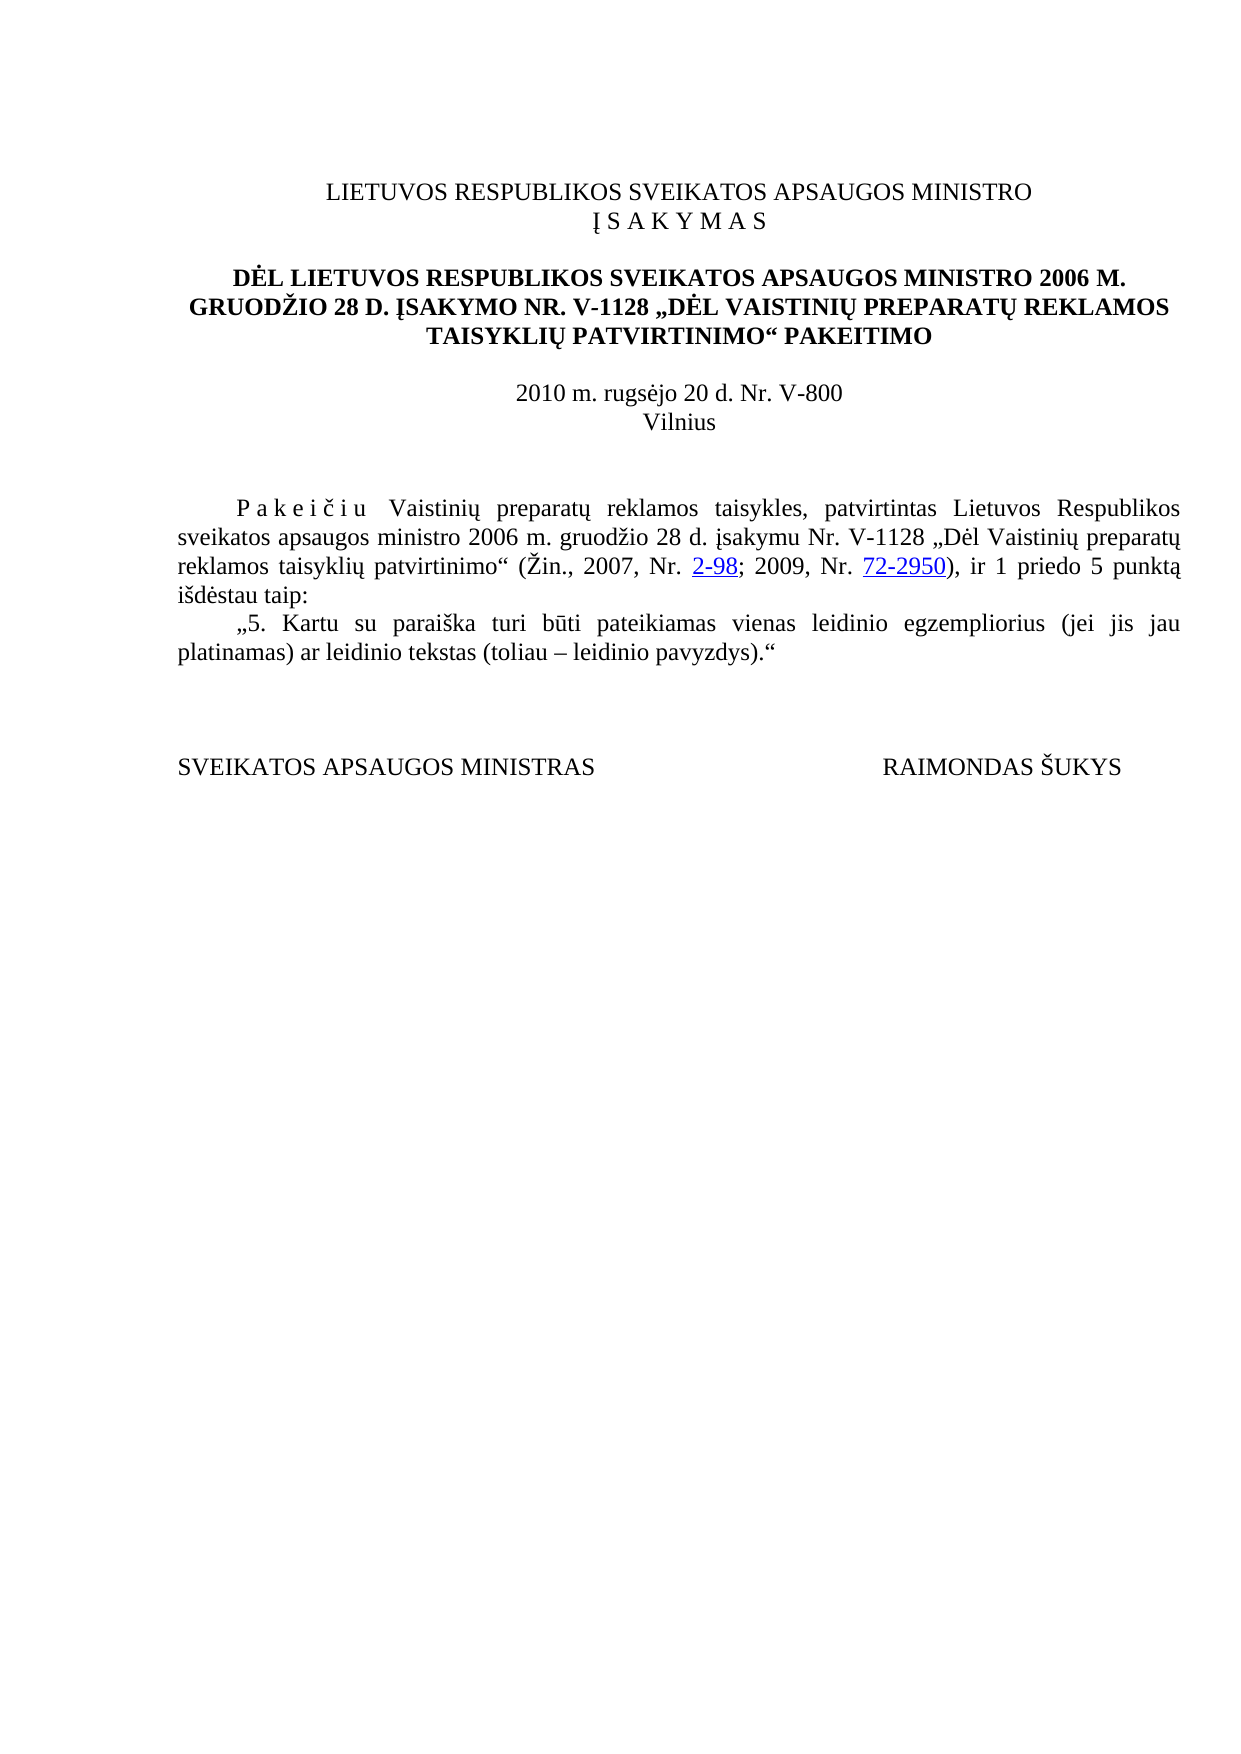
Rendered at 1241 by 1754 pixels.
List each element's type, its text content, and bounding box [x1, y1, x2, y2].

text LIETUVOS RESPUBLIKOS SVEIKATOS APSAUGOS MINISTRO [177, 177, 1181, 206]
text „5. Kartu su paraiška turi būti pateikiamas vienas leidinio egzempliorius (jei jis jau platinamas) ar leidinio tekstas (toliau – leidinio pavyzdys).“ [177, 608, 1181, 666]
text SVEIKATOS APSAUGOS MINISTRAS RAIMONDAS ŠUKYS [177, 752, 1181, 781]
text DĖL LIETUVOS RESPUBLIKOS SVEIKATOS APSAUGOS MINISTRO 2006 M. GRUODŽIO 28 D. ĮSAKYMO Nr. V-1128 „DĖL VAISTINIŲ PREPARATŲ REKLAMOS TAISYKLIŲ PATVIRTINIMO“ PAKEITIMO [177, 263, 1181, 350]
text ĮSAKYMAS [177, 206, 1181, 235]
text Vilnius [177, 407, 1181, 436]
text 2010 m. rugsėjo 20 d. Nr. V-800 [177, 378, 1181, 407]
text Pakeičiu Vaistinių preparatų reklamos taisykles, patvirtintas Lietuvos Respublikos sveikatos apsaugos ministro 2006 m. gruodžio 28 d. įsakymu Nr. V-1128 „Dėl Vaistinių preparatų reklamos taisyklių patvirtinimo“ (Žin., 2007, Nr. 2-98; 2009, Nr. 72-2950), ir 1 priedo 5 punktą išdėstau taip: [177, 493, 1181, 608]
